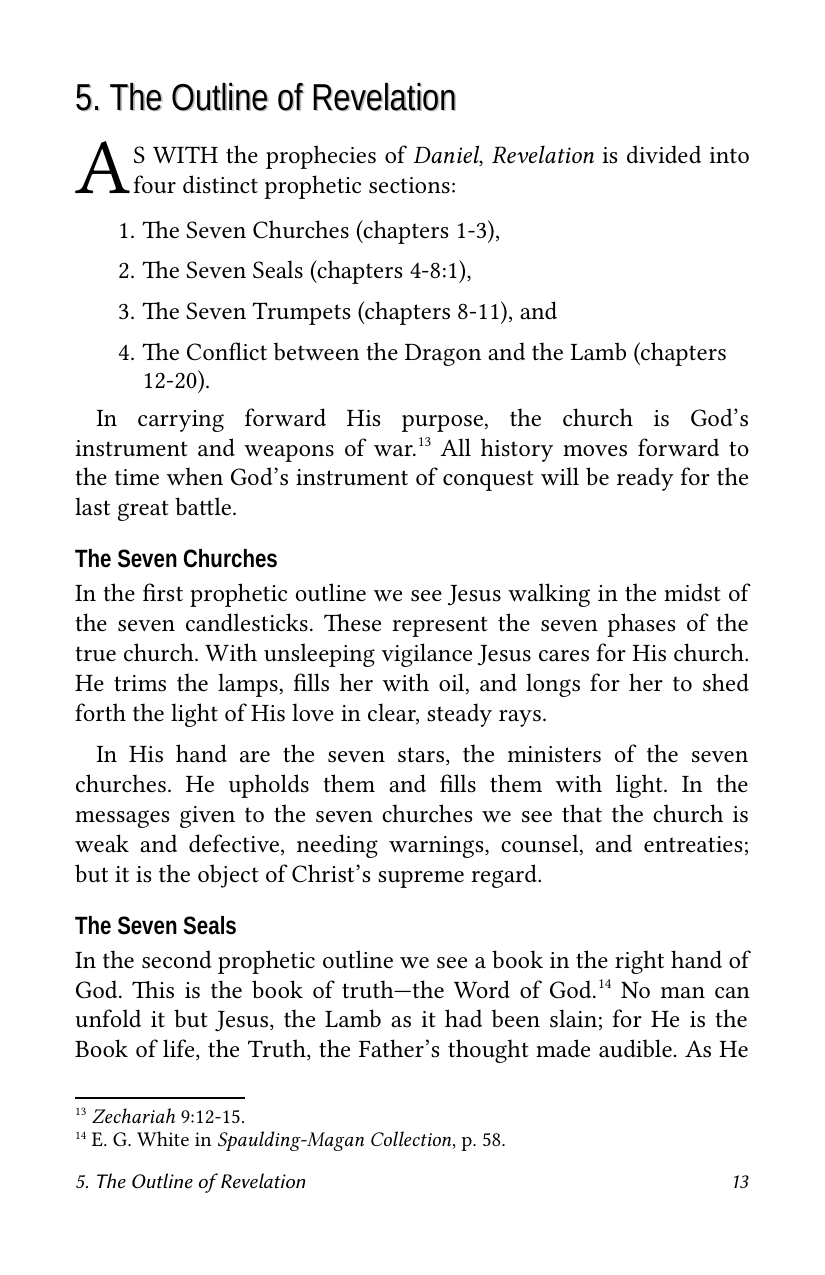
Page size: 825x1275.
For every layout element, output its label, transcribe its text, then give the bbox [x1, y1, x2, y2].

list The Seven Trumpets (chapters 8-11), and [135, 297, 750, 326]
text In His hand are the seven stars, the ministers of the seven churches. He upholds them and fills them with light. In the messages given to the seven churches we see that the church is weak and defective, needing warnings, counsel, and entreaties; but it is the object of Christ’s supreme regard. [75, 741, 750, 889]
text In carrying forward His purpose, the church is God’s instrument and weapons of war. All history moves forward to the time when God’s instrument of conquest will be ready for the last great battle. [75, 404, 750, 522]
list The Seven Seals (chapters 4-8:1), [135, 256, 750, 285]
text AS WITH the prophecies of Daniel, Revelation is divided into four distinct prophetic sections: [75, 141, 750, 199]
list The Seven Churches (chapters 1-3), [135, 216, 750, 244]
text E. G. White in Spaulding-Magan Collection, p. 58. [75, 1128, 750, 1152]
list The Conflict between the Dragon and the Lamb (chapters 12-20). [135, 337, 750, 394]
text In the first prophetic outline we see Jesus walking in the midst of the seven candlesticks. These represent the seven phases of the true church. With unsleeping vigilance Jesus cares for His church. He trims the lamps, fills her with oil, and longs for her to shed forth the light of His love in clear, steady rays. [75, 579, 750, 727]
text In the second prophetic outline we see a book in the right hand of God. This is the book of truth—the Word of God. No man can unfold it but Jesus, the Lamb as it had been slain; for He is the Book of life, the Truth, the Father’s thought made audible. As He [75, 946, 750, 1064]
title The Outline of Revelation [75, 75, 750, 118]
text Zechariah 9:12-15. [75, 1104, 750, 1128]
subtitle The Seven Seals [75, 911, 750, 940]
subtitle The Seven Churches [75, 544, 750, 573]
